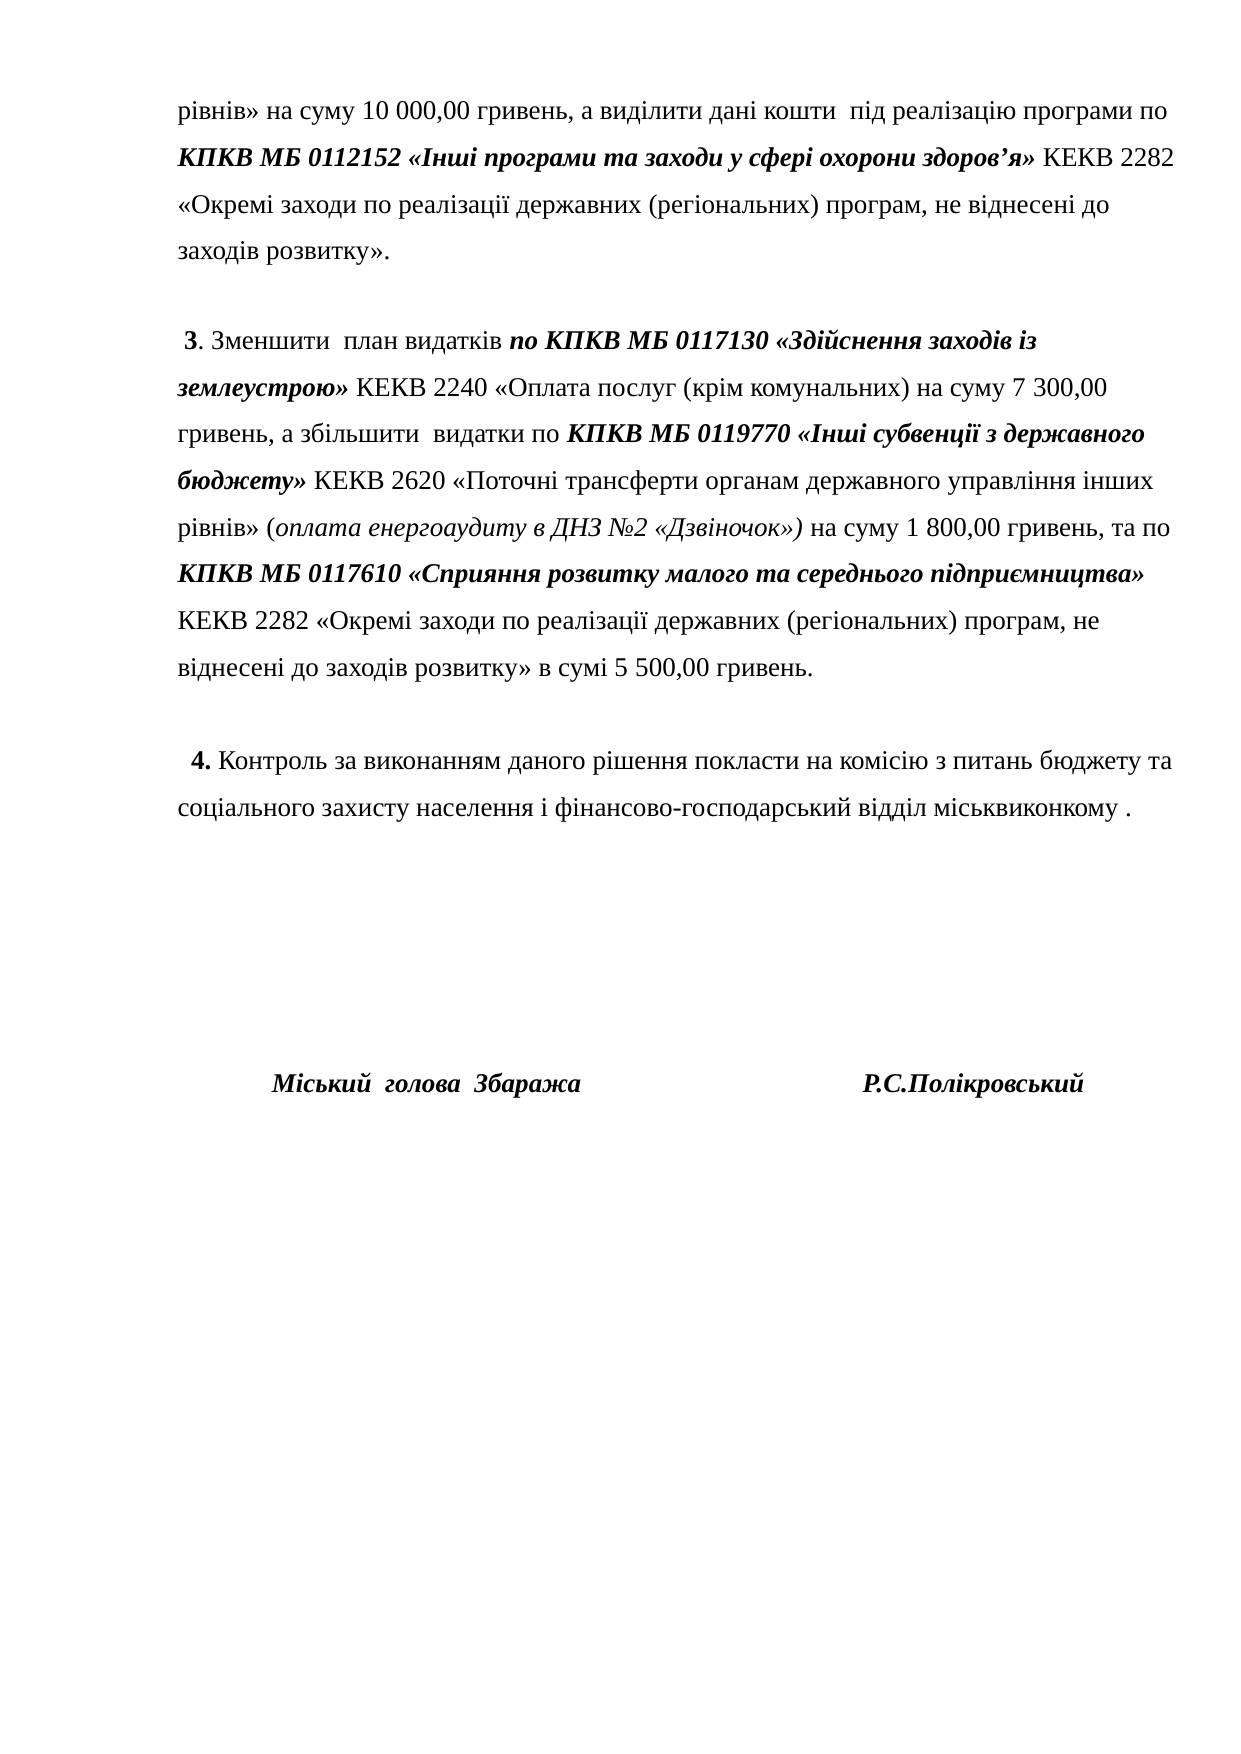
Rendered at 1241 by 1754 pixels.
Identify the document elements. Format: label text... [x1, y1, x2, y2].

text 3. Зменшити план видатків по КПКВ МБ 0117130 «Здійснення заходів із землеустрою» КЕКВ 2240 «Оплата послуг (крім комунальних) на суму 7 300,00 гривень, а збільшити видатки по КПКВ МБ 0119770 «Інші субвенції з державного бюджету» КЕКВ 2620 «Поточні трансферти органам державного управління інших рівнів» (оплата енергоаудиту в ДНЗ №2 «Дзвіночок») на суму 1 800,00 гривень, та по КПКВ МБ 0117610 «Сприяння розвитку малого та середнього підприємництва» КЕКВ 2282 «Окремі заходи по реалізації державних (регіональних) програм, не віднесені до заходів розвитку» в сумі 5 500,00 гривень. [177, 324, 1181, 682]
text Міський голова Збаража Р.С.Полікровський [177, 1067, 1181, 1098]
text рівнів» на суму 10 000,00 гривень, а виділити дані кошти під реалізацію програми по КПКВ МБ 0112152 «Інші програми та заходи у сфері охорони здоров’я» КЕКВ 2282 «Окремі заходи по реалізації державних (регіональних) програм, не віднесені до заходів розвитку». [177, 94, 1181, 266]
text 4. Контроль за виконанням даного рішення покласти на комісію з питань бюджету та соціального захисту населення і фінансово-господарський відділ міськвиконкому . [177, 744, 1181, 822]
